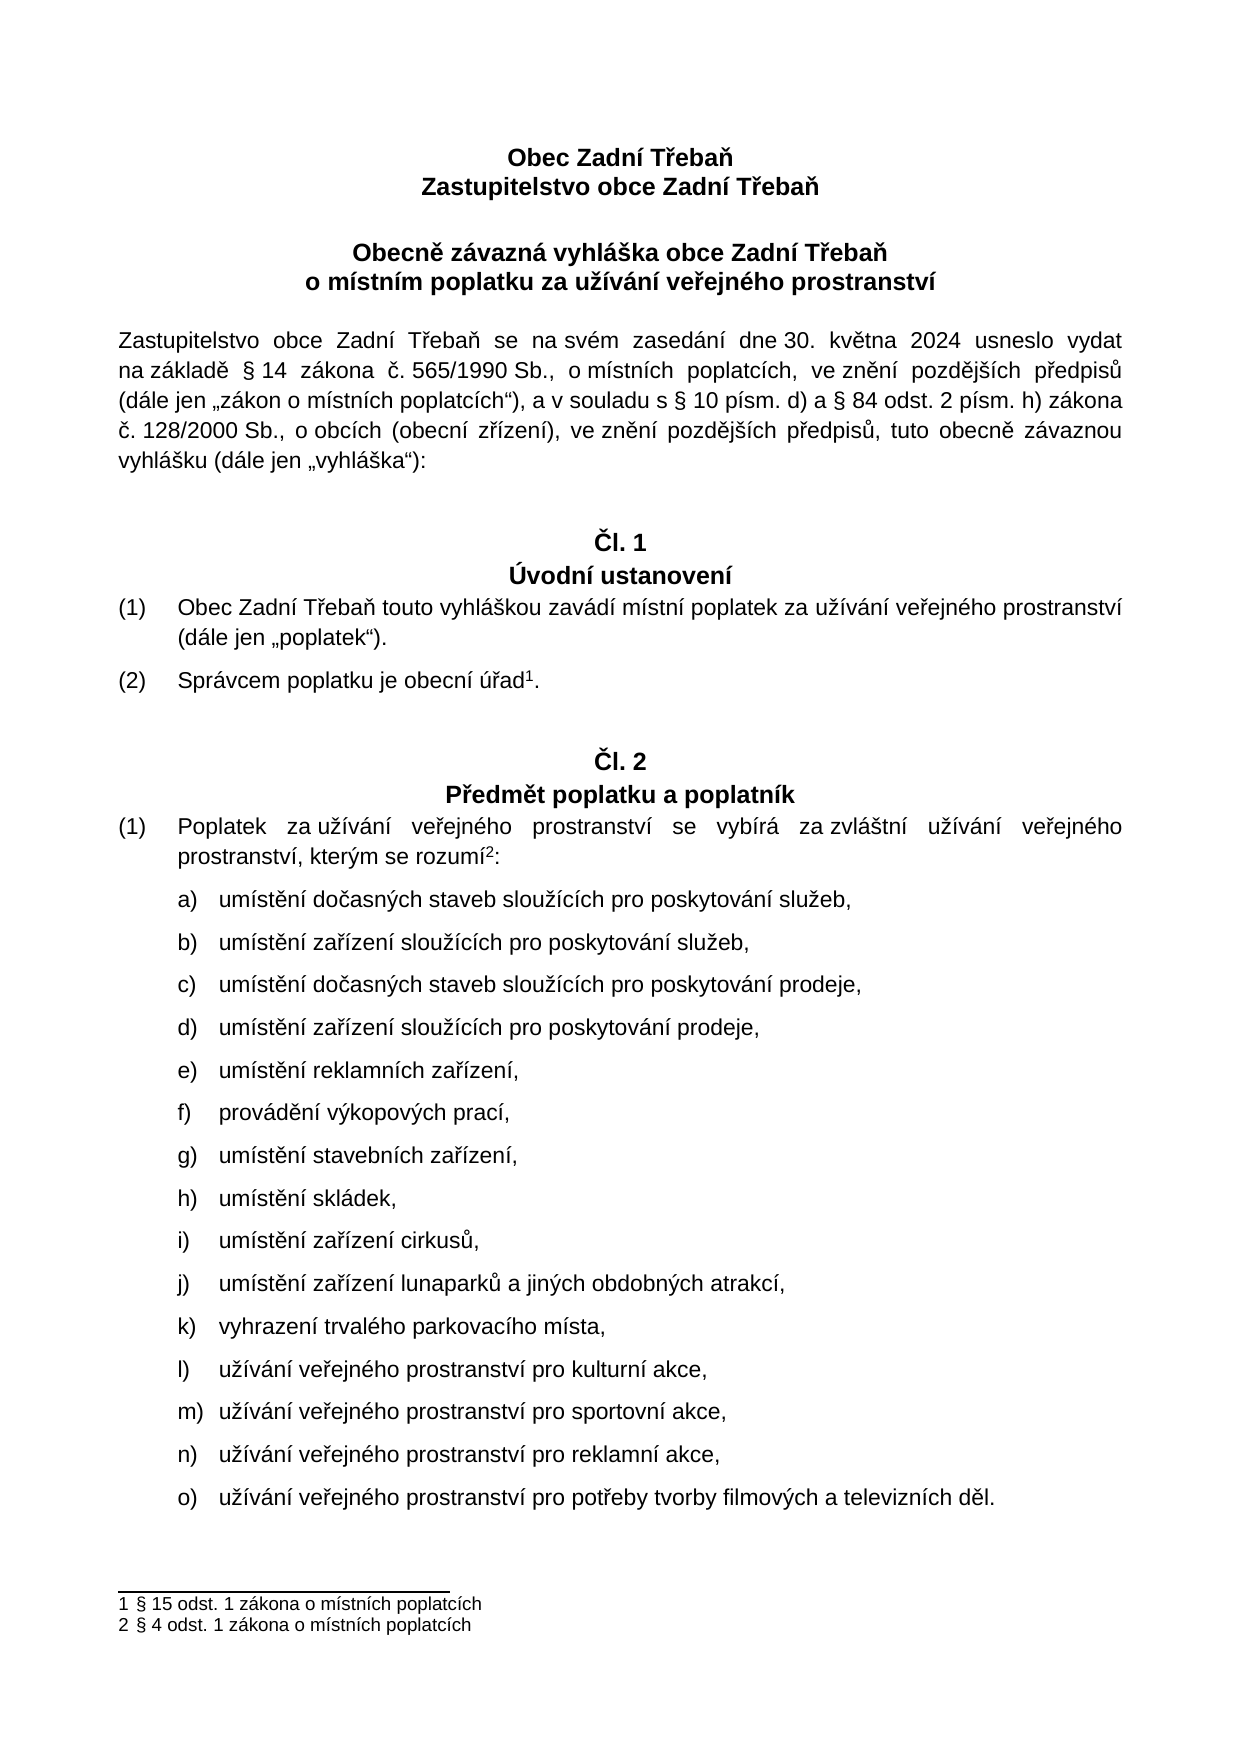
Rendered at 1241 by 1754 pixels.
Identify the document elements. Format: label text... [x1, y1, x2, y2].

subtitle Obecně závazná vyhláška obce Zadní Třebaň o místním poplatku za užívání veřejného prostranství [118, 238, 1122, 295]
list užívání veřejného prostranství pro sportovní akce, [177, 1398, 1122, 1425]
list vyhrazení trvalého parkovacího místa, [177, 1313, 1122, 1339]
list užívání veřejného prostranství pro reklamní akce, [177, 1441, 1122, 1467]
text Obec Zadní Třebaň Zastupitelstvo obce Zadní Třebaň [118, 143, 1122, 201]
list Obec Zadní Třebaň touto vyhláškou zavádí místní poplatek za užívání veřejného prostranství (dále jen „poplatek“). [118, 594, 1122, 650]
list umístění skládek, [177, 1185, 1122, 1211]
subtitle Čl. 2 Předmět poplatku a poplatník [118, 747, 1122, 809]
list umístění zařízení sloužících pro poskytování služeb, [177, 928, 1122, 955]
list umístění reklamních zařízení, [177, 1057, 1122, 1083]
list Poplatek za užívání veřejného prostranství se vybírá za zvláštní užívání veřejného prostranství, kterým se rozumí: [118, 813, 1122, 869]
list umístění zařízení lunaparků a jiných obdobných atrakcí, [177, 1270, 1122, 1297]
list § 4 odst. 1 zákona o místních poplatcích [118, 1614, 1122, 1635]
list umístění zařízení sloužících pro poskytování prodeje, [177, 1014, 1122, 1040]
list umístění stavebních zařízení, [177, 1142, 1122, 1168]
text Zastupitelstvo obce Zadní Třebaň se na svém zasedání dne 30. května 2024 usneslo vydat na základě § 14 zákona č. 565/1990 Sb., o místních poplatcích, ve znění pozdějších předpisů (dále jen „zákon o místních poplatcích“), a v souladu s § 10 písm. d) a § 84 odst. 2 písm. h) zákona č. 128/2000 Sb., o obcích (obecní zřízení), ve znění pozdějších předpisů, tuto obecně závaznou vyhlášku (dále jen „vyhláška“): [118, 327, 1122, 474]
list Správcem poplatku je obecní úřad. [118, 667, 1122, 693]
list umístění dočasných staveb sloužících pro poskytování prodeje, [177, 971, 1122, 998]
list umístění dočasných staveb sloužících pro poskytování služeb, [177, 886, 1122, 912]
list § 15 odst. 1 zákona o místních poplatcích [118, 1592, 1122, 1614]
list užívání veřejného prostranství pro potřeby tvorby filmových a televizních děl. [177, 1484, 1122, 1510]
list provádění výkopových prací, [177, 1099, 1122, 1126]
list užívání veřejného prostranství pro kulturní akce, [177, 1356, 1122, 1382]
list umístění zařízení cirkusů, [177, 1227, 1122, 1254]
subtitle Čl. 1 Úvodní ustanovení [118, 528, 1122, 589]
